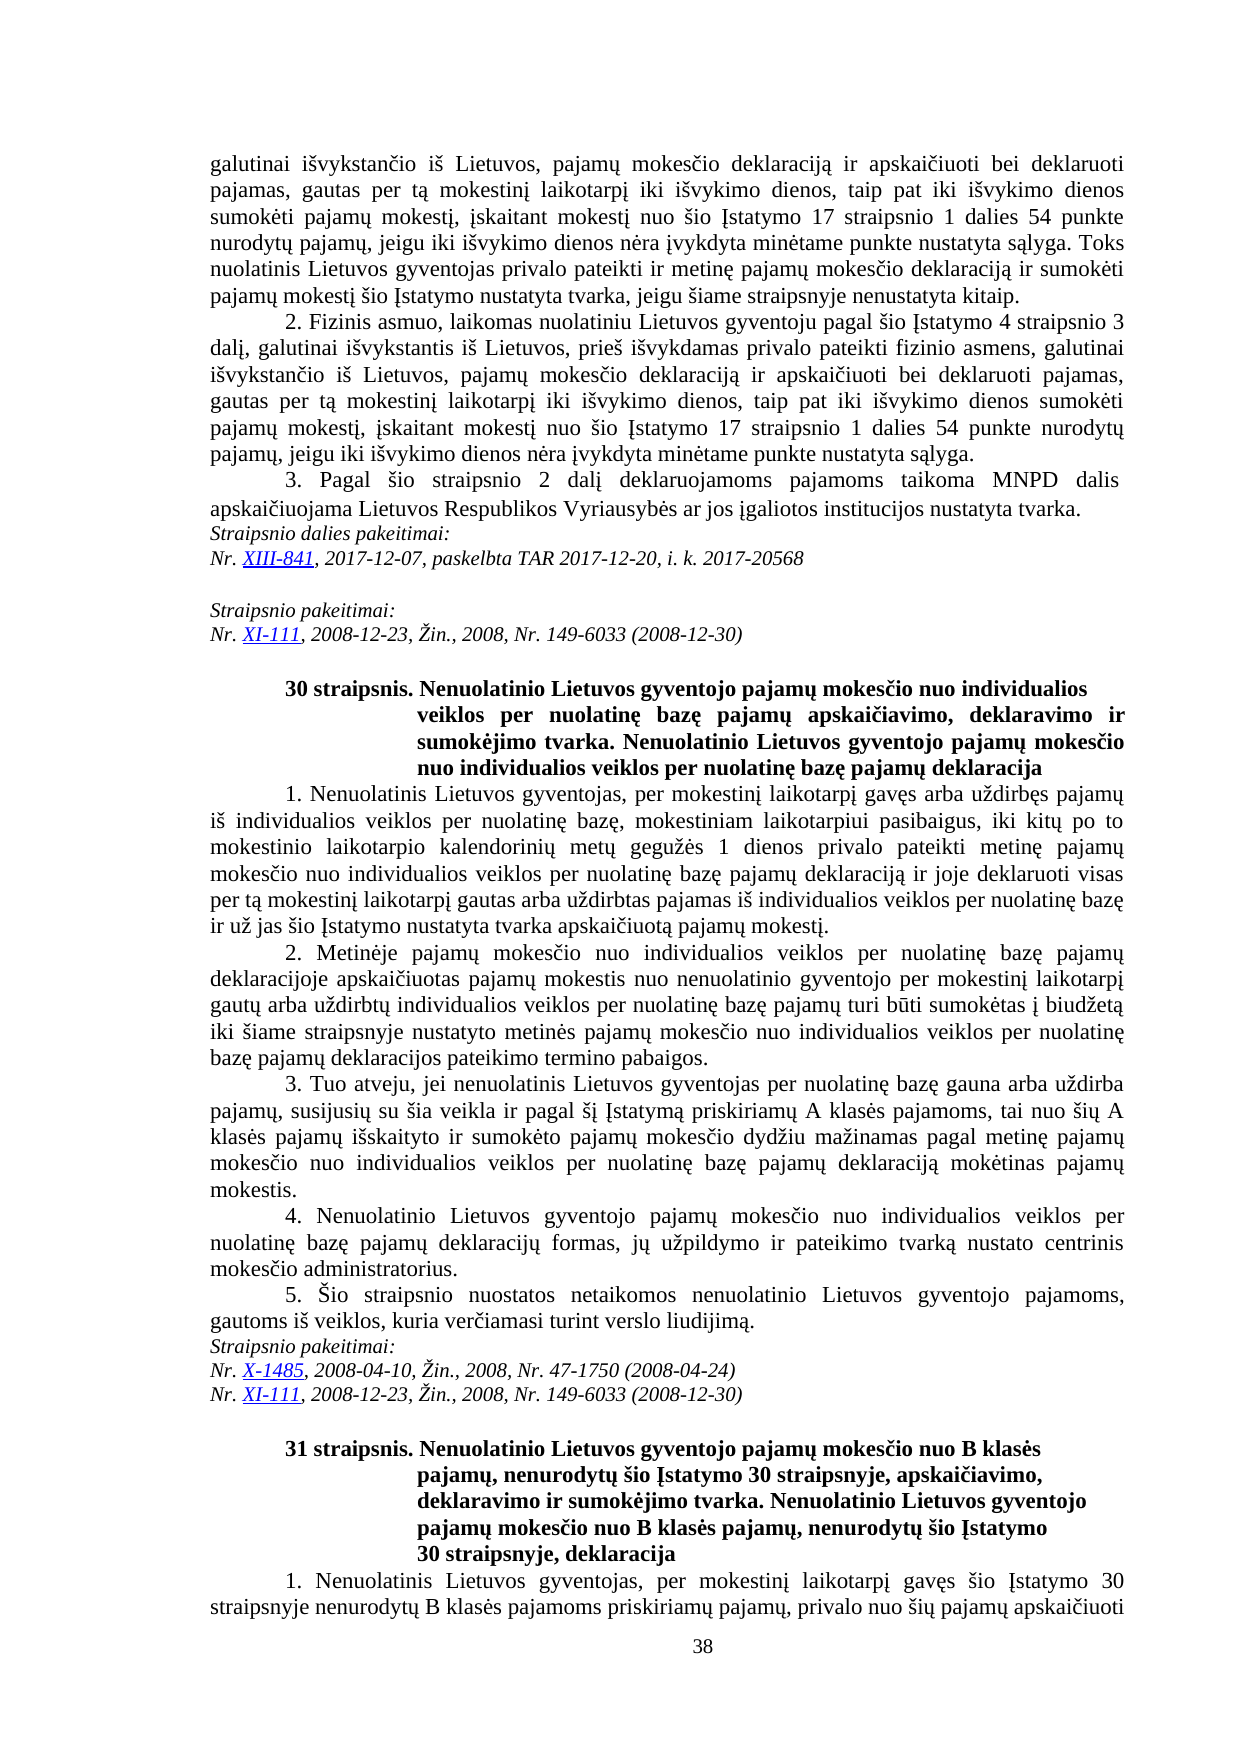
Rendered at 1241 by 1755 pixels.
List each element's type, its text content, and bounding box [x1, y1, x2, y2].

text deklaravimo ir sumokėjimo tvarka. Nenuolatinio Lietuvos gyventojo [417, 1488, 1126, 1514]
text Nr. X-1485, 2008-04-10, Žin., 2008, Nr. 47-1750 (2008-04-24) [210, 1358, 1126, 1382]
text Nr. XI-111, 2008-12-23, Žin., 2008, Nr. 149-6033 (2008-12-30) [210, 622, 1126, 646]
text pajamų, nenurodytų šio Įstatymo 30 straipsnyje, apskaičiavimo, [417, 1461, 1126, 1488]
text 30 straipsnyje, deklaracija [417, 1540, 1126, 1567]
text 31 straipsnis. Nenuolatinio Lietuvos gyventojo pajamų mokesčio nuo B klasės [285, 1435, 1126, 1461]
text 1. Nenuolatinis Lietuvos gyventojas, per mokestinį laikotarpį gavęs šio Įstatymo 30 straipsnyje nenurodytų B klasės pajamoms priskiriamų pajamų, privalo nuo šių pajamų apskaičiuoti [210, 1567, 1126, 1619]
text 30 straipsnis. Nenuolatinio Lietuvos gyventojo pajamų mokesčio nuo individualios [285, 675, 1126, 701]
text Nr. XI-111, 2008-12-23, Žin., 2008, Nr. 149-6033 (2008-12-30) [210, 1382, 1126, 1406]
text 1. Nenuolatinis Lietuvos gyventojas, per mokestinį laikotarpį gavęs arba uždirbęs pajamų iš individualios veiklos per nuolatinę bazę, mokestiniam laikotarpiui pasibaigus, iki kitų po to mokestinio laikotarpio kalendorinių metų gegužės 1 dienos privalo pateikti metinę pajamų mokesčio nuo individualios veiklos per nuolatinę bazę pajamų deklaraciją ir joje deklaruoti visas per tą mokestinį laikotarpį gautas arba uždirbtas pajamas iš individualios veiklos per nuolatinę bazę ir už jas šio Įstatymo nustatyta tvarka apskaičiuotą pajamų mokestį. [210, 781, 1126, 939]
text 3. Pagal šio straipsnio 2 dalį deklaruojamoms pajamoms taikoma MNPD dalis apskaičiuojama Lietuvos Respublikos Vyriausybės ar jos įgaliotos institucijos nustatyta tvarka. [210, 466, 1120, 521]
text Straipsnio dalies pakeitimai: [210, 521, 1120, 545]
text galutinai išvykstančio iš Lietuvos, pajamų mokesčio deklaraciją ir apskaičiuoti bei deklaruoti pajamas, gautas per tą mokestinį laikotarpį iki išvykimo dienos, taip pat iki išvykimo dienos sumokėti pajamų mokestį, įskaitant mokestį nuo šio Įstatymo 17 straipsnio 1 dalies 54 punkte nurodytų pajamų, jeigu iki išvykimo dienos nėra įvykdyta minėtame punkte nustatyta sąlyga. Toks nuolatinis Lietuvos gyventojas privalo pateikti ir metinę pajamų mokesčio deklaraciją ir sumokėti pajamų mokestį šio Įstatymo nustatyta tvarka, jeigu šiame straipsnyje nenustatyta kitaip. [210, 150, 1126, 308]
text 3. Tuo atveju, jei nenuolatinis Lietuvos gyventojas per nuolatinę bazę gauna arba uždirba pajamų, susijusių su šia veikla ir pagal šį Įstatymą priskiriamų A klasės pajamoms, tai nuo šių A klasės pajamų išskaityto ir sumokėto pajamų mokesčio dydžiu mažinamas pagal metinę pajamų mokesčio nuo individualios veiklos per nuolatinę bazę pajamų deklaraciją mokėtinas pajamų mokestis. [210, 1070, 1126, 1202]
text 2. Fizinis asmuo, laikomas nuolatiniu Lietuvos gyventoju pagal šio Įstatymo 4 straipsnio 3 dalį, galutinai išvykstantis iš Lietuvos, prieš išvykdamas privalo pateikti fizinio asmens, galutinai išvykstančio iš Lietuvos, pajamų mokesčio deklaraciją ir apskaičiuoti bei deklaruoti pajamas, gautas per tą mokestinį laikotarpį iki išvykimo dienos, taip pat iki išvykimo dienos sumokėti pajamų mokestį, įskaitant mokestį nuo šio Įstatymo 17 straipsnio 1 dalies 54 punkte nurodytų pajamų, jeigu iki išvykimo dienos nėra įvykdyta minėtame punkte nustatyta sąlyga. [210, 308, 1126, 466]
text 4. Nenuolatinio Lietuvos gyventojo pajamų mokesčio nuo individualios veiklos per nuolatinę bazę pajamų deklaracijų formas, jų užpildymo ir pateikimo tvarką nustato centrinis mokesčio administratorius. [210, 1202, 1126, 1281]
text 5. Šio straipsnio nuostatos netaikomos nenuolatinio Lietuvos gyventojo pajamoms, gautoms iš veiklos, kuria verčiamasi turint verslo liudijimą. [210, 1281, 1126, 1334]
text Straipsnio pakeitimai: [210, 1334, 1126, 1358]
text Nr. XIII-841, 2017-12-07, paskelbta TAR 2017-12-20, i. k. 2017-20568 [210, 545, 1120, 569]
text veiklos per nuolatinę bazę pajamų apskaičiavimo, deklaravimo ir sumokėjimo tvarka. Nenuolatinio Lietuvos gyventojo pajamų mokesčio nuo individualios veiklos per nuolatinę bazę pajamų deklaracija [417, 701, 1126, 781]
text 2. Metinėje pajamų mokesčio nuo individualios veiklos per nuolatinę bazę pajamų deklaracijoje apskaičiuotas pajamų mokestis nuo nenuolatinio gyventojo per mokestinį laikotarpį gautų arba uždirbtų individualios veiklos per nuolatinę bazę pajamų turi būti sumokėtas į biudžetą iki šiame straipsnyje nustatyto metinės pajamų mokesčio nuo individualios veiklos per nuolatinę bazę pajamų deklaracijos pateikimo termino pabaigos. [210, 939, 1126, 1070]
text Straipsnio pakeitimai: [210, 598, 1126, 622]
text pajamų mokesčio nuo B klasės pajamų, nenurodytų šio Įstatymo [417, 1514, 1126, 1540]
